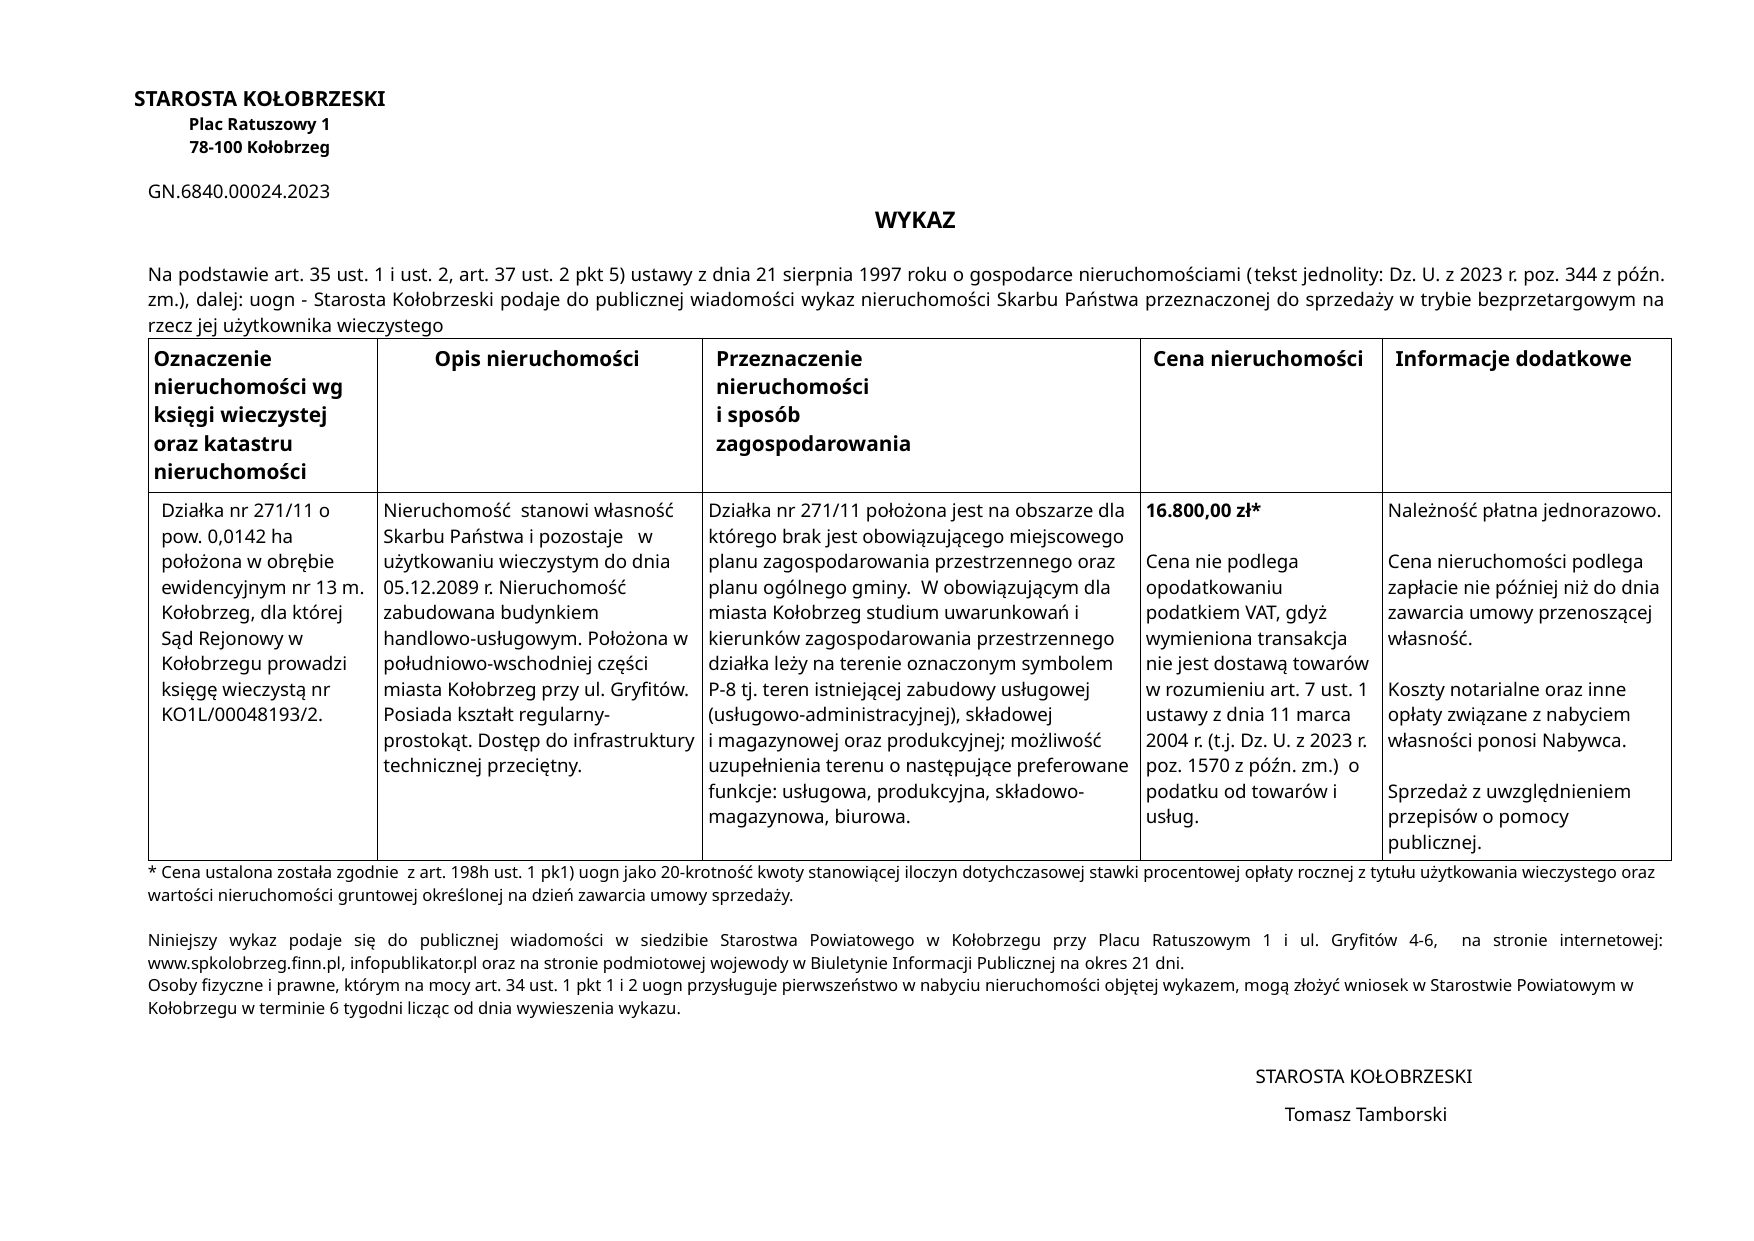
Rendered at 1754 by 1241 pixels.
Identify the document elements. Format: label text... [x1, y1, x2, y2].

text Na podstawie art. 35 ust. 1 i ust. 2, art. 37 ust. 2 pkt 5) ustawy z dnia 21 sierpnia 1997 roku o gospodarce nieruchomościami (tekst jednolity: Dz. U. z 2023 r. poz. 344 z późn. zm.), dalej: uogn - Starosta Kołobrzeski podaje do publicznej wiadomości wykaz nieruchomości Skarbu Państwa przeznaczonej do sprzedaży w trybie bezprzetargowym na rzecz jej użytkownika wieczystego [148, 261, 1665, 338]
table_header Przeznaczenie nieruchomości i sposób zagospodarowania [703, 339, 1140, 492]
text STAROSTA KOŁOBRZESKI [103, 84, 416, 113]
table_cell Nieruchomość stanowi własność Skarbu Państwa i pozostaje w użytkowaniu wieczystym do dnia 05.12.2089 r. Nieruchomość zabudowana budynkiem handlowo-usługowym. Położona w południowo-wschodniej części miasta Kołobrzeg przy ul. Gryfitów. Posiada kształt regularny-prostokąt. Dostęp do infrastruktury technicznej przeciętny. [378, 493, 702, 860]
text Plac Ratuszowy 1 [103, 113, 416, 136]
text 78-100 Kołobrzeg [103, 136, 416, 158]
text Tomasz Tamborski [148, 1101, 1665, 1126]
text * Cena ustalona została zgodnie z art. 198h ust. 1 pk1) uogn jako 20-krotność kwoty stanowiącej iloczyn dotychczasowej stawki procentowej opłaty rocznej z tytułu użytkowania wieczystego oraz wartości nieruchomości gruntowej określonej na dzień zawarcia umowy sprzedaży. [148, 861, 1665, 906]
text Niniejszy wykaz podaje się do publicznej wiadomości w siedzibie Starostwa Powiatowego w Kołobrzegu przy Placu Ratuszowym 1 i ul. Gryfitów 4-6, na stronie internetowej: www.spkolobrzeg.finn.pl, infopublikator.pl oraz na stronie podmiotowej wojewody w Biuletynie Informacji Publicznej na okres 21 dni. [148, 929, 1665, 974]
table_header Opis nieruchomości [378, 339, 702, 492]
table_cell 16.800,00 zł* Cena nie podlega opodatkowaniu podatkiem VAT, gdyż wymieniona transakcja nie jest dostawą towarów w rozumieniu art. 7 ust. 1 ustawy z dnia 11 marca 2004 r. (t.j. Dz. U. z 2023 r. poz. 1570 z późn. zm.) o podatku od towarów i usług. [1141, 493, 1382, 860]
text STAROSTA KOŁOBRZESKI [148, 1063, 1665, 1088]
text Osoby fizyczne i prawne, którym na mocy art. 34 ust. 1 pkt 1 i 2 uogn przysługuje pierwszeństwo w nabyciu nieruchomości objętej wykazem, mogą złożyć wniosek w Starostwie Powiatowym w Kołobrzegu w terminie 6 tygodni licząc od dnia wywieszenia wykazu. [148, 974, 1665, 1019]
table_header Cena nieruchomości [1141, 339, 1382, 492]
table_cell Należność płatna jednorazowo. Cena nieruchomości podlega zapłacie nie później niż do dnia zawarcia umowy przenoszącej własność. Koszty notarialne oraz inne opłaty związane z nabyciem własności ponosi Nabywca. Sprzedaż z uwzględnieniem przepisów o pomocy publicznej. [1383, 493, 1671, 860]
table_cell Działka nr 271/11 położona jest na obszarze dla którego brak jest obowiązującego miejscowego planu zagospodarowania przestrzennego oraz planu ogólnego gminy. W obowiązującym dla miasta Kołobrzeg studium uwarunkowań i kierunków zagospodarowania przestrzennego działka leży na terenie oznaczonym symbolem P-8 tj. teren istniejącej zabudowy usługowej (usługowo-administracyjnej), składowej i magazynowej oraz produkcyjnej; możliwość uzupełnienia terenu o następujące preferowane funkcje: usługowa, produkcyjna, składowo-magazynowa, biurowa. [703, 493, 1140, 860]
table_header Oznaczenie nieruchomości wg księgi wieczystej oraz katastru nieruchomości [149, 339, 377, 492]
text GN.6840.00024.2023 [148, 176, 1665, 204]
table_header Informacje dodatkowe [1383, 339, 1671, 492]
text WYKAZ [148, 204, 1665, 236]
table_cell Działka nr 271/11 o pow. 0,0142 ha położona w obrębie ewidencyjnym nr 13 m. Kołobrzeg, dla której Sąd Rejonowy w Kołobrzegu prowadzi księgę wieczystą nr KO1L/00048193/2. [149, 493, 377, 860]
